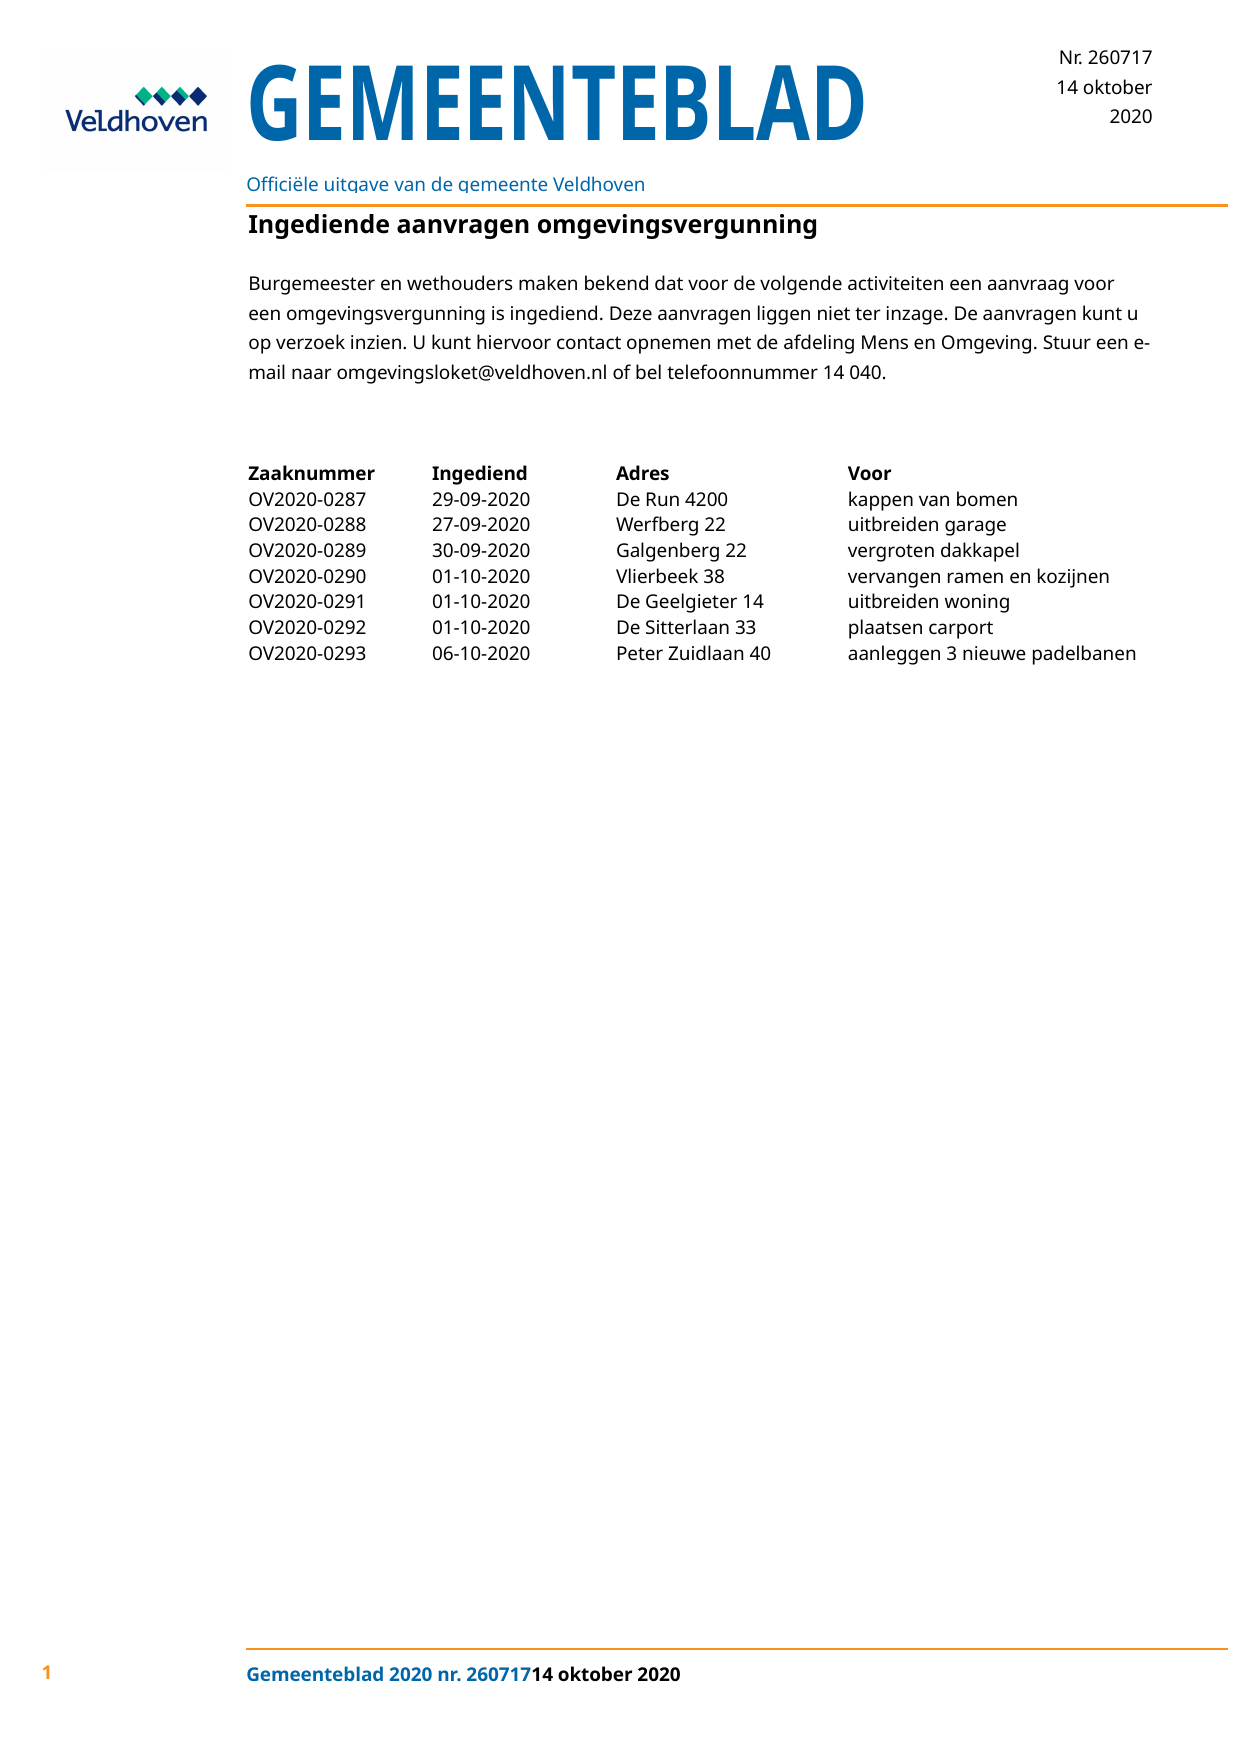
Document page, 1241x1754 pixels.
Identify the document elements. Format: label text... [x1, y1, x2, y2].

text Ingediende aanvragen omgevingsvergunning [248, 207, 1152, 241]
table_cell 01-10-2020 [432, 563, 616, 589]
table_cell 06-10-2020 [432, 640, 616, 666]
text Burgemeester en wethouders maken bekend dat voor de volgende activiteiten een aanvraag voor een omgevingsvergunning is ingediend. Deze aanvragen liggen niet ter inzage. De aanvragen kunt u op verzoek inzien. U kunt hiervoor contact opnemen met de afdeling Mens en Omgeving. Stuur een e-mail naar omgevingsloket@veldhoven.nl of bel telefoonnummer 14 040. [248, 270, 1152, 385]
table_cell 29-09-2020 [432, 486, 616, 511]
table_cell OV2020-0288 [248, 511, 432, 537]
table_cell 30-09-2020 [432, 537, 616, 563]
table_cell OV2020-0292 [248, 614, 432, 640]
table_cell Vlierbeek 38 [616, 563, 848, 589]
table_cell De Geelgieter 14 [616, 589, 848, 614]
table_cell OV2020-0289 [248, 537, 432, 563]
table_cell OV2020-0291 [248, 589, 432, 614]
table_cell 01-10-2020 [432, 614, 616, 640]
table_header Voor [848, 460, 1152, 486]
table_header Zaaknummer [248, 460, 432, 486]
picture [41, 47, 231, 172]
table_header Adres [616, 460, 848, 486]
table_cell OV2020-0290 [248, 563, 432, 589]
table_cell OV2020-0293 [248, 640, 432, 666]
table_cell De Run 4200 [616, 486, 848, 511]
table_cell De Sitterlaan 33 [616, 614, 848, 640]
table_cell aanleggen 3 nieuwe padelbanen [848, 640, 1152, 666]
table_cell Galgenberg 22 [616, 537, 848, 563]
table_cell 27-09-2020 [432, 511, 616, 537]
table_cell OV2020-0287 [248, 486, 432, 511]
table_cell Werfberg 22 [616, 511, 848, 537]
table_cell uitbreiden garage [848, 511, 1152, 537]
table_cell vergroten dakkapel [848, 537, 1152, 563]
table_cell 01-10-2020 [432, 589, 616, 614]
table_cell kappen van bomen [848, 486, 1152, 511]
table_cell Peter Zuidlaan 40 [616, 640, 848, 666]
table_cell uitbreiden woning [848, 589, 1152, 614]
table_cell vervangen ramen en kozijnen [848, 563, 1152, 589]
table_cell plaatsen carport [848, 614, 1152, 640]
table_header Ingediend [432, 460, 616, 486]
